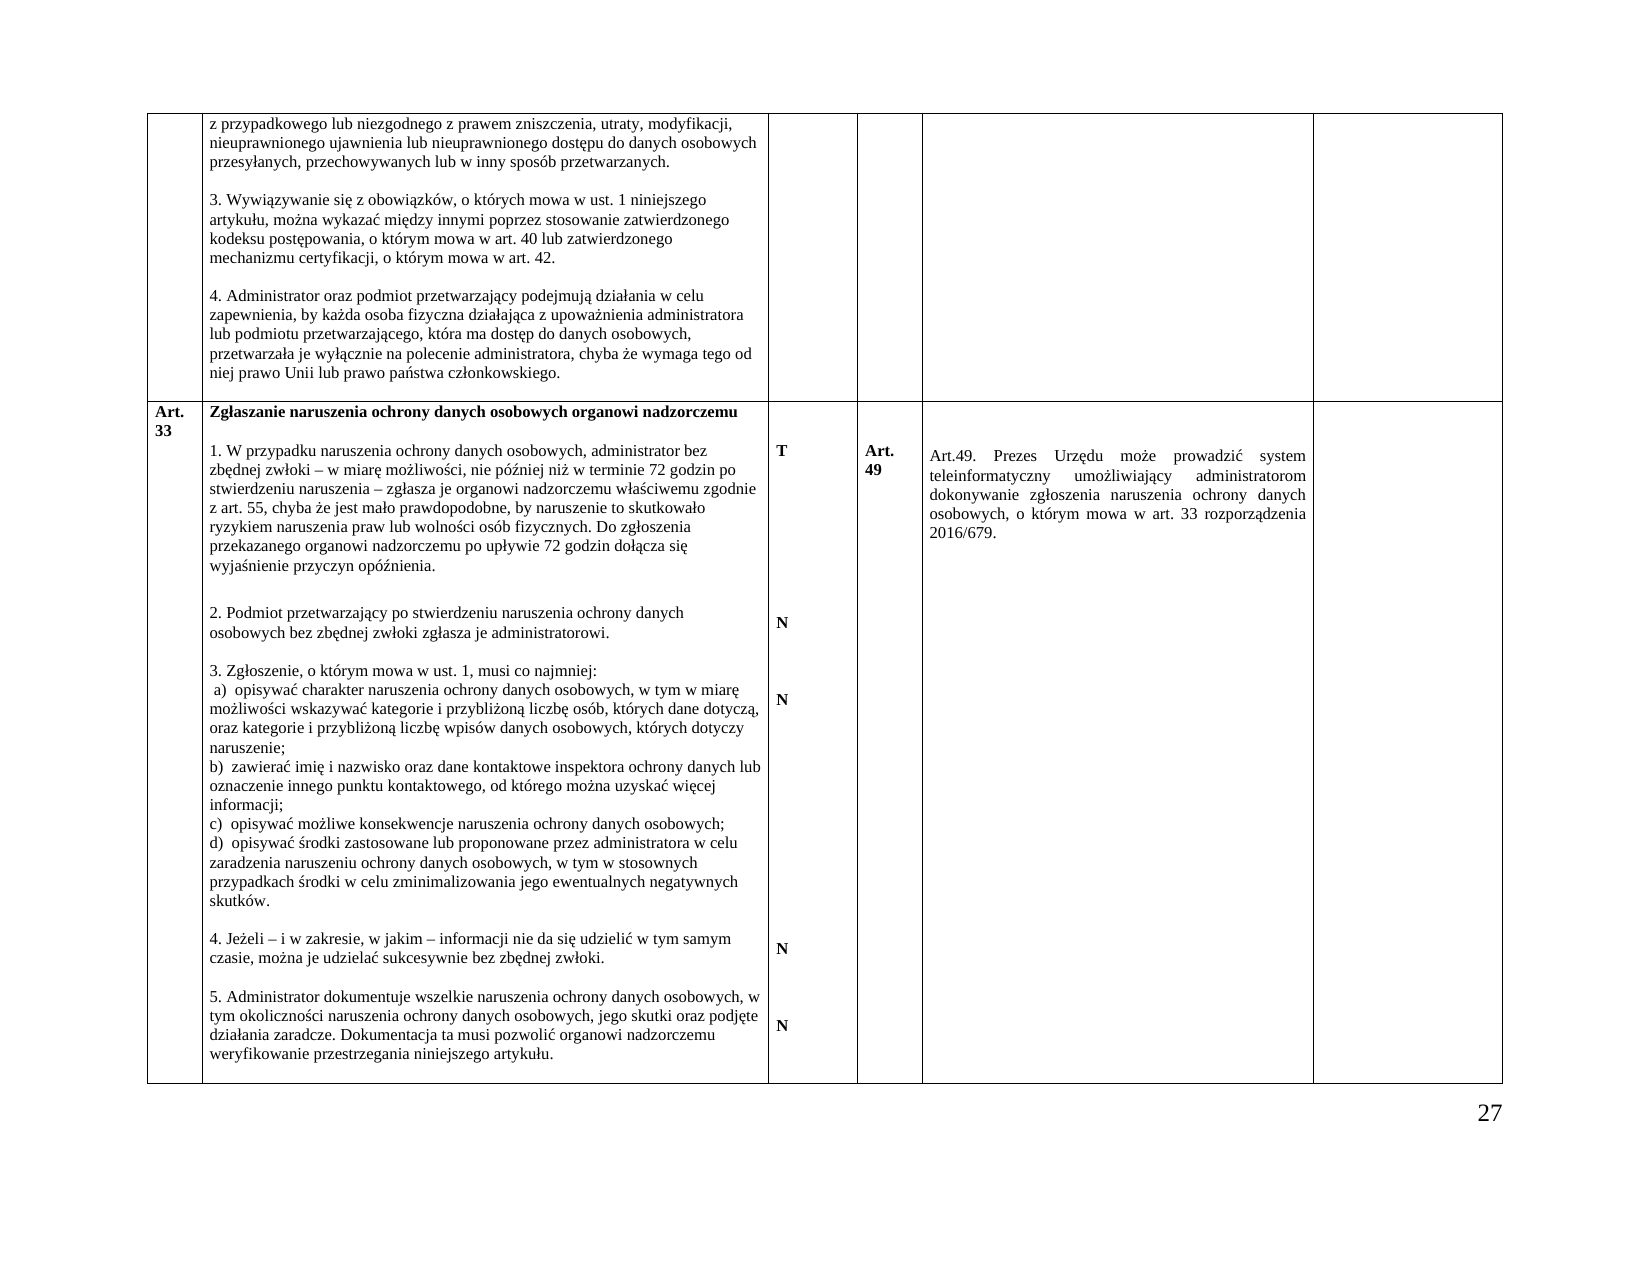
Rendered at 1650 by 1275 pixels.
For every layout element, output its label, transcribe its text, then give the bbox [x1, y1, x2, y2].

table_cell Art. 49 [858, 402, 922, 1082]
table_cell [923, 114, 1313, 401]
table_cell Art. 33 [148, 402, 202, 1082]
table_cell Art.49. Prezes Urzędu może prowadzić system teleinformatyczny umożliwiający administratorom dokonywanie zgłoszenia naruszenia ochrony danych osobowych, o którym mowa w art. 33 rozporządzenia 2016/679. [923, 402, 1313, 1082]
table_cell [1314, 114, 1502, 401]
table_cell [858, 114, 922, 401]
table_cell [769, 114, 857, 401]
table_cell [1314, 402, 1502, 1082]
table_cell [148, 114, 202, 401]
table_cell T N N N N [769, 402, 857, 1082]
table_cell Zgłaszanie naruszenia ochrony danych osobowych organowi nadzorczemu 1. W przypadku naruszenia ochrony danych osobowych, administrator bez zbędnej zwłoki – w miarę możliwości, nie później niż w terminie 72 godzin po stwierdzeniu naruszenia – zgłasza je organowi nadzorczemu właściwemu zgodnie z art. 55, chyba że jest mało prawdopodobne, by naruszenie to skutkowało ryzykiem naruszenia praw lub wolności osób fizycznych. Do zgłoszenia przekazanego organowi nadzorczemu po upływie 72 godzin dołącza się wyjaśnienie przyczyn opóźnienia. 2. Podmiot przetwarzający po stwierdzeniu naruszenia ochrony danych osobowych bez zbędnej zwłoki zgłasza je administratorowi. 3. Zgłoszenie, o którym mowa w ust. 1, musi co najmniej: a) opisywać charakter naruszenia ochrony danych osobowych, w tym w miarę możliwości wskazywać kategorie i przybliżoną liczbę osób, których dane dotyczą, oraz kategorie i przybliżoną liczbę wpisów danych osobowych, których dotyczy naruszenie; b) zawierać imię i nazwisko oraz dane kontaktowe inspektora ochrony danych lub oznaczenie innego punktu kontaktowego, od którego można uzyskać więcej informacji; c) opisywać możliwe konsekwencje naruszenia ochrony danych osobowych; d) opisywać środki zastosowane lub proponowane przez administratora w celu zaradzenia naruszeniu ochrony danych osobowych, w tym w stosownych przypadkach środki w celu zminimalizowania jego ewentualnych negatywnych skutków. 4. Jeżeli – i w zakresie, w jakim – informacji nie da się udzielić w tym samym czasie, można je udzielać sukcesywnie bez zbędnej zwłoki. 5. Administrator dokumentuje wszelkie naruszenia ochrony danych osobowych, w tym okoliczności naruszenia ochrony danych osobowych, jego skutki oraz podjęte działania zaradcze. Dokumentacja ta musi pozwolić organowi nadzorczemu weryfikowanie przestrzegania niniejszego artykułu. [203, 402, 768, 1082]
table_cell z przypadkowego lub niezgodnego z prawem zniszczenia, utraty, modyfikacji, nieuprawnionego ujawnienia lub nieuprawnionego dostępu do danych osobowych przesyłanych, przechowywanych lub w inny sposób przetwarzanych. 3. Wywiązywanie się z obowiązków, o których mowa w ust. 1 niniejszego artykułu, można wykazać między innymi poprzez stosowanie zatwierdzonego kodeksu postępowania, o którym mowa w art. 40 lub zatwierdzonego mechanizmu certyfikacji, o którym mowa w art. 42. 4. Administrator oraz podmiot przetwarzający podejmują działania w celu zapewnienia, by każda osoba fizyczna działająca z upoważnienia administratora lub podmiotu przetwarzającego, która ma dostęp do danych osobowych, przetwarzała je wyłącznie na polecenie administratora, chyba że wymaga tego od niej prawo Unii lub prawo państwa członkowskiego. [203, 114, 768, 401]
